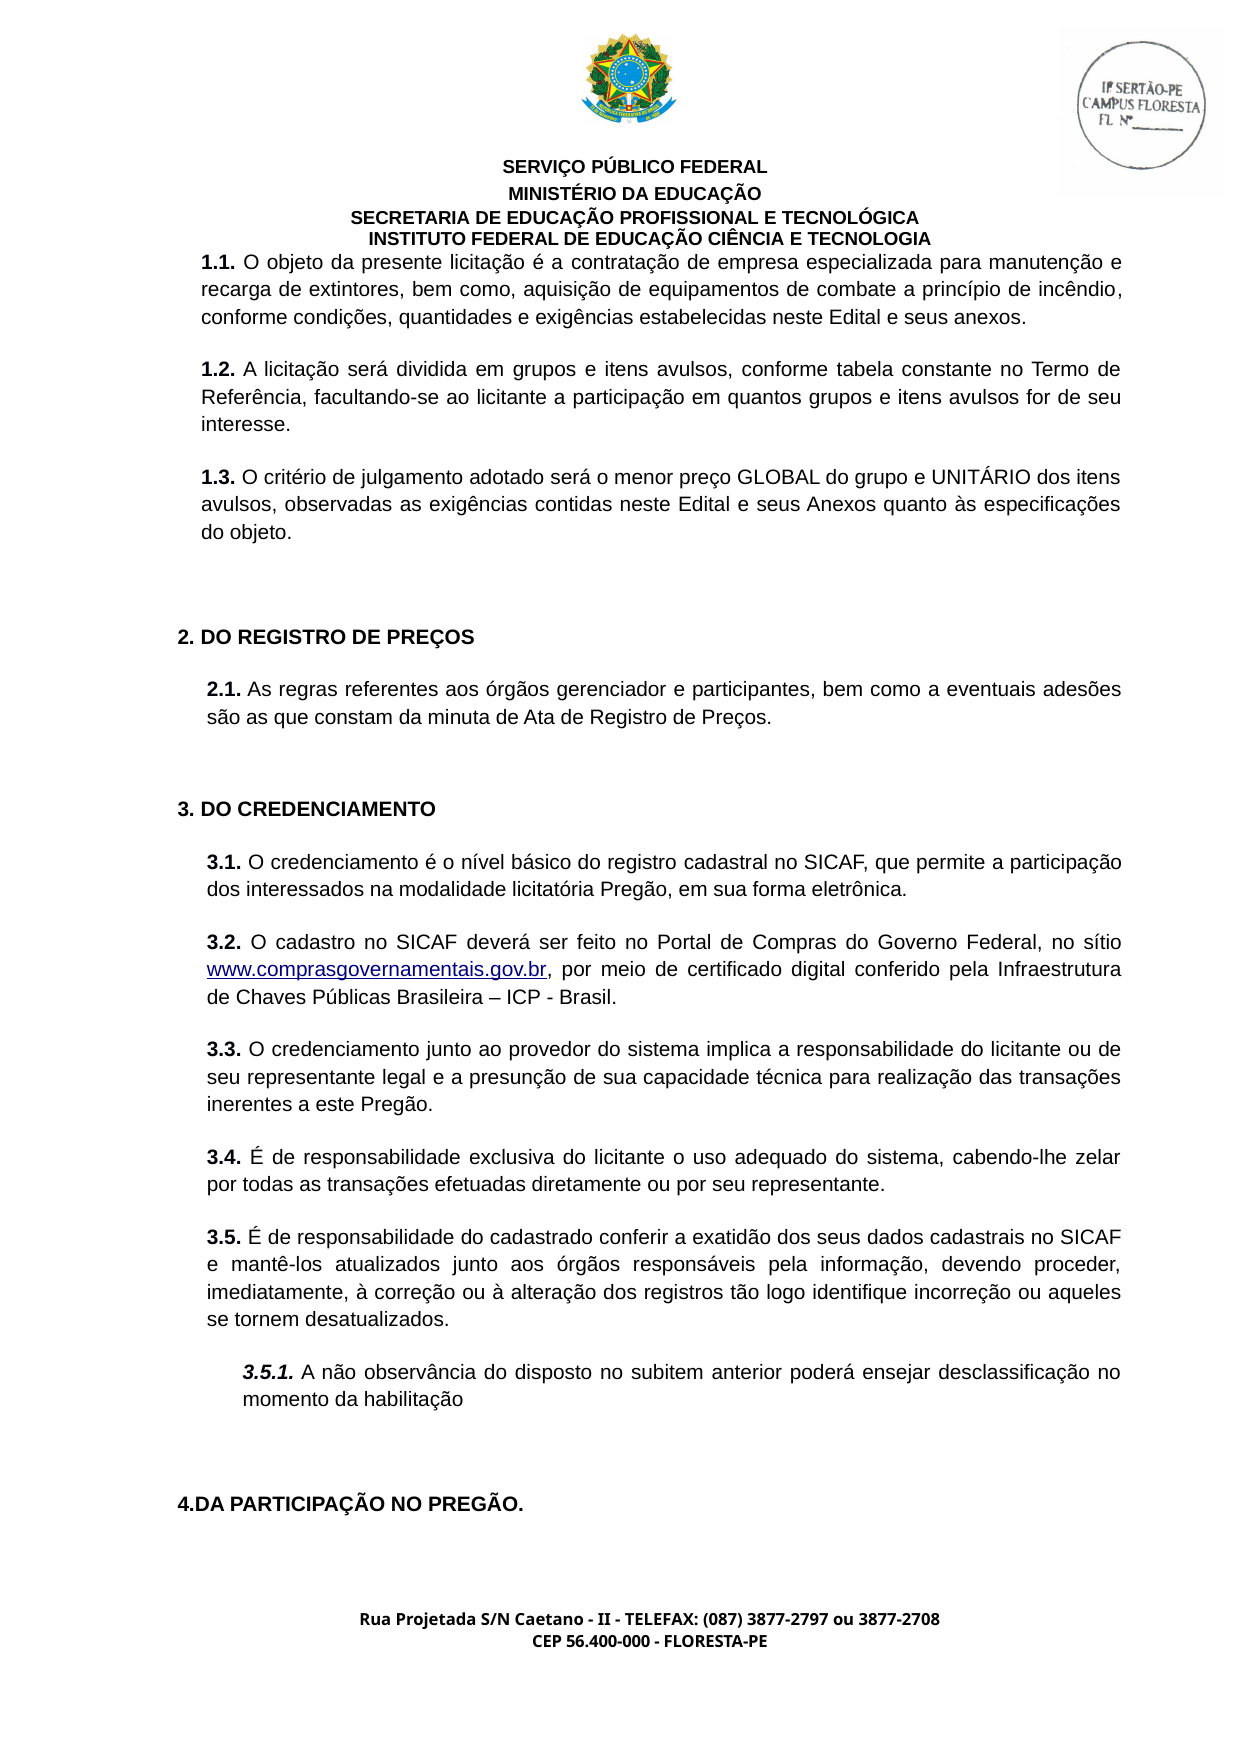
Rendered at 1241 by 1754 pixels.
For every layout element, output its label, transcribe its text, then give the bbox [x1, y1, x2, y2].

list O objeto da presente licitação é a contratação de empresa especializada para manutenção e recarga de extintores, bem como, aquisição de equipamentos de combate a princípio de incêndio, conforme condições, quantidades e exigências estabelecidas neste Edital e seus anexos. [201, 249, 1122, 328]
list As regras referentes aos órgãos gerenciador e participantes, bem como a eventuais adesões são as que constam da minuta de Ata de Registro de Preços. [207, 677, 1122, 728]
list A licitação será dividida em grupos e itens avulsos, conforme tabela constante no Termo de Referência, facultando-se ao licitante a participação em quantos grupos e itens avulsos for de seu interesse. [201, 357, 1122, 436]
list É de responsabilidade do cadastrado conferir a exatidão dos seus dados cadastrais no SICAF e mantê-los atualizados junto aos órgãos responsáveis pela informação, devendo proceder, imediatamente, à correção ou à alteração dos registros tão logo identifique incorreção ou aqueles se tornem desatualizados. [207, 1224, 1122, 1331]
list A não observância do disposto no subitem anterior poderá ensejar desclassificação no momento da habilitação [242, 1359, 1122, 1411]
list O credenciamento junto ao provedor do sistema implica a responsabilidade do licitante ou de seu representante legal e a presunção de sua capacidade técnica para realização das transações inerentes a este Pregão. [207, 1037, 1122, 1116]
picture [1058, 27, 1223, 196]
list O cadastro no SICAF deverá ser feito no Portal de Compras do Governo Federal, no sítio www.comprasgovernamentais.gov.br, por meio de certificado digital conferido pela Infraestrutura de Chaves Públicas Brasileira – ICP - Brasil. [207, 929, 1122, 1008]
list DA PARTICIPAÇÃO NO PREGÃO. [177, 1492, 1122, 1516]
list É de responsabilidade exclusiva do licitante o uso adequado do sistema, cabendo-lhe zelar por todas as transações efetuadas diretamente ou por seu representante. [207, 1144, 1122, 1196]
picture [581, 34, 677, 123]
list O critério de julgamento adotado será o menor preço GLOBAL do grupo e UNITÁRIO dos itens avulsos, observadas as exigências contidas neste Edital e seus Anexos quanto às especificações do objeto. [201, 464, 1122, 543]
list O credenciamento é o nível básico do registro cadastral no SICAF, que permite a participação dos interessados na modalidade licitatória Pregão, em sua forma eletrônica. [207, 849, 1122, 901]
list DO REGISTRO DE PREÇOS [177, 624, 1122, 648]
list DO CREDENCIAMENTO [177, 797, 1122, 821]
